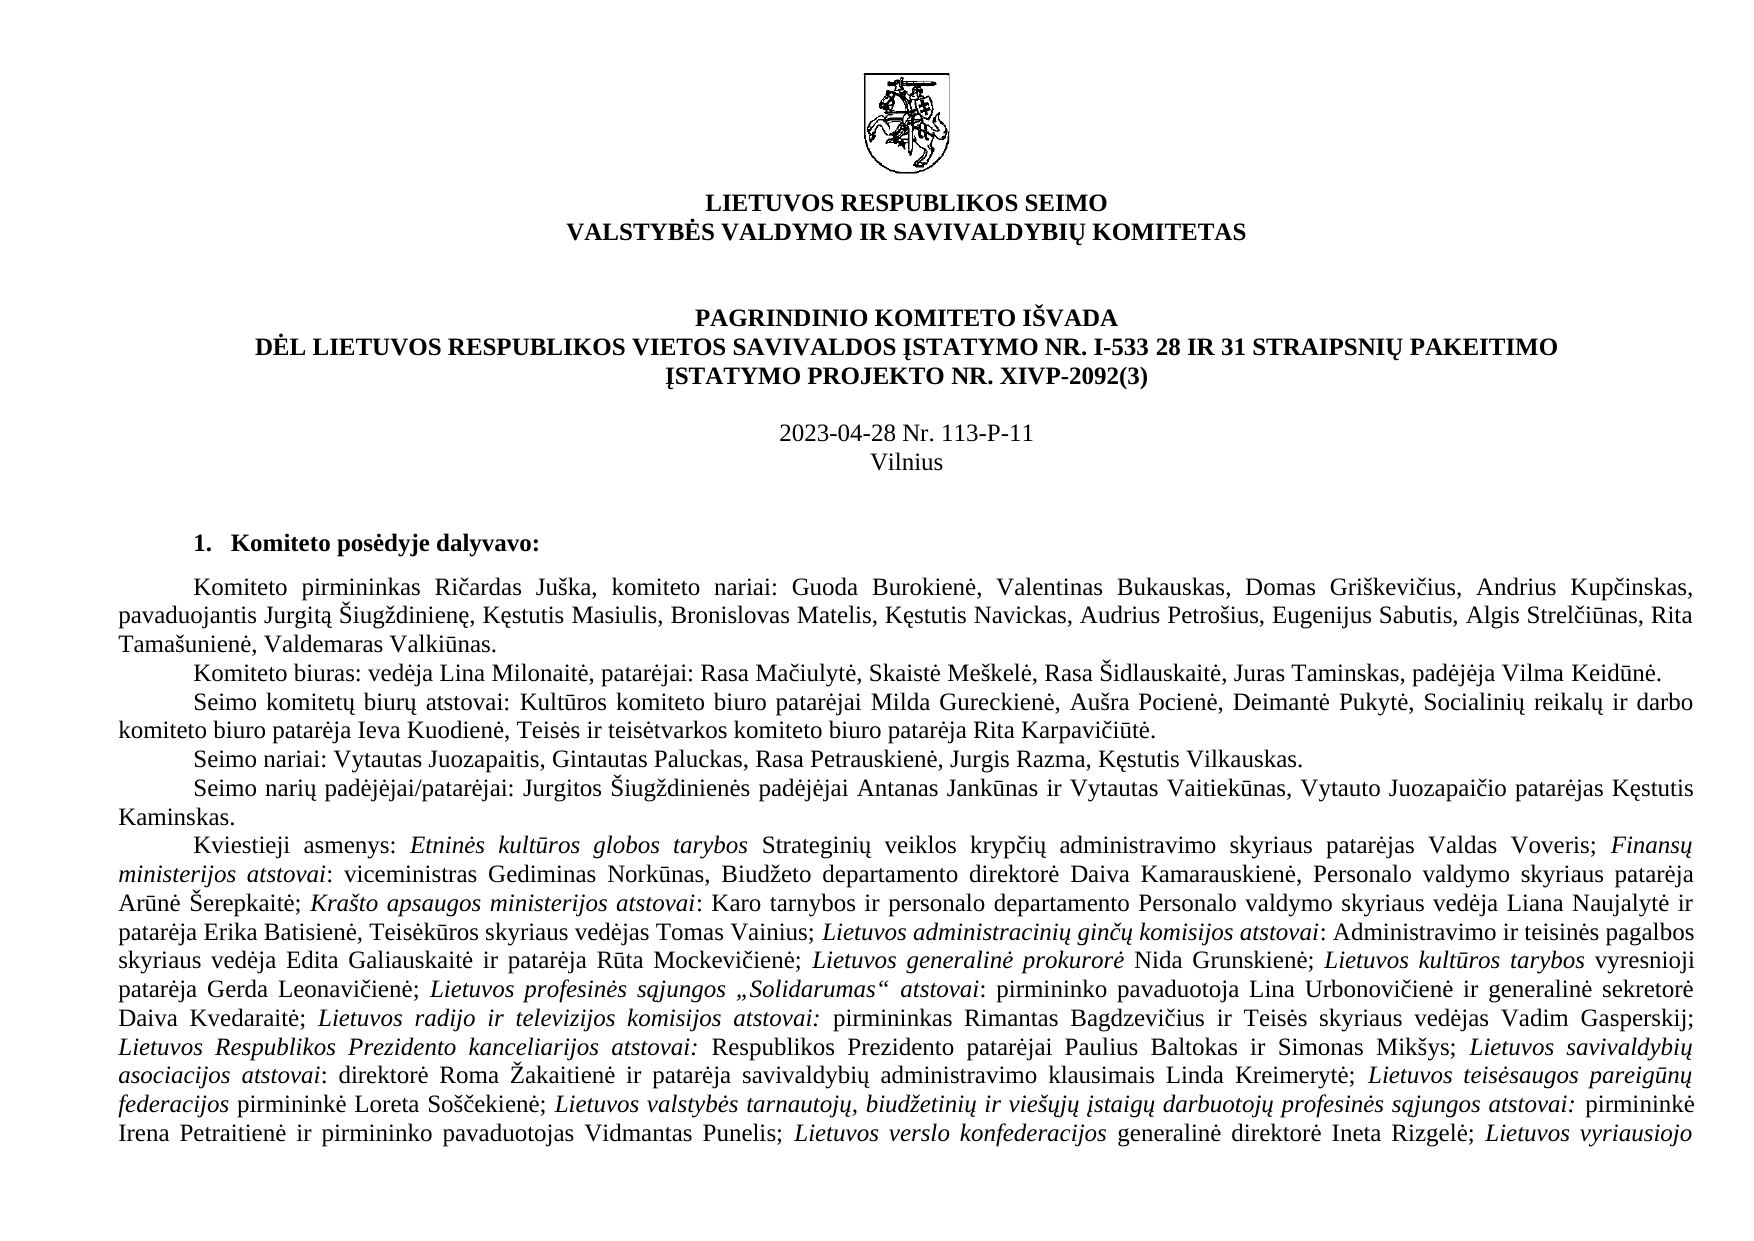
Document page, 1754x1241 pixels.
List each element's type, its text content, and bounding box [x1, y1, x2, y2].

list Komiteto posėdyje dalyvavo: [193, 528, 1695, 557]
text Kviestieji asmenys: Etninės kultūros globos tarybos Strateginių veiklos krypčių administravimo skyriaus patarėjas Valdas Voveris; Finansų ministerijos atstovai: viceministras Gediminas Norkūnas, Biudžeto departamento direktorė Daiva Kamarauskienė, Personalo valdymo skyriaus patarėja Arūnė Šerepkaitė; Krašto apsaugos ministerijos atstovai: Karo tarnybos ir personalo departamento Personalo valdymo skyriaus vedėja Liana Naujalytė ir patarėja Erika Batisienė, Teisėkūros skyriaus vedėjas Tomas Vainius; Lietuvos administracinių ginčų komisijos atstovai: Administravimo ir teisinės pagalbos skyriaus vedėja Edita Galiauskaitė ir patarėja Rūta Mockevičienė; Lietuvos generalinė prokurorė Nida Grunskienė; Lietuvos kultūros tarybos vyresnioji patarėja Gerda Leonavičienė; Lietuvos profesinės sąjungos „Solidarumas“ atstovai: pirmininko pavaduotoja Lina Urbonovičienė ir generalinė sekretorė Daiva Kvedaraitė; Lietuvos radijo ir televizijos komisijos atstovai: pirmininkas Rimantas Bagdzevičius ir Teisės skyriaus vedėjas Vadim Gasperskij; Lietuvos Respublikos Prezidento kanceliarijos atstovai: Respublikos Prezidento patarėjai Paulius Baltokas ir Simonas Mikšys; Lietuvos savivaldybių asociacijos atstovai: direktorė Roma Žakaitienė ir patarėja savivaldybių administravimo klausimais Linda Kreimerytė; Lietuvos teisėsaugos pareigūnų federacijos pirmininkė Loreta Soščekienė; Lietuvos valstybės tarnautojų, biudžetinių ir viešųjų įstaigų darbuotojų profesinės sąjungos atstovai: pirmininkė Irena Petraitienė ir pirmininko pavaduotojas Vidmantas Punelis; Lietuvos verslo konfederacijos generalinė direktorė Ineta Rizgelė; Lietuvos vyriausiojo [118, 830, 1695, 1147]
text Komiteto pirmininkas Ričardas Juška, komiteto nariai: Guoda Burokienė, Valentinas Bukauskas, Domas Griškevičius, Andrius Kupčinskas, pavaduojantis Jurgitą Šiugždinienę, Kęstutis Masiulis, Bronislovas Matelis, Kęstutis Navickas, Audrius Petrošius, Eugenijus Sabutis, Algis Strelčiūnas, Rita Tamašunienė, Valdemaras Valkiūnas. [118, 572, 1695, 658]
text DĖL LIETUVOS RESPUBLIKOS VIETOS SAVIVALDOS ĮSTATYMO NR. I-533 28 IR 31 STRAIPSNIŲ PAKEITIMO ĮSTATYMO PROJEKTO NR. XIVP-2092(3) [118, 332, 1695, 389]
text Komiteto biuras: vedėja Lina Milonaitė, patarėjai: Rasa Mačiulytė, Skaistė Meškelė, Rasa Šidlauskaitė, Juras Taminskas, padėjėja Vilma Keidūnė. [118, 658, 1695, 687]
text Seimo nariai: Vytautas Juozapaitis, Gintautas Paluckas, Rasa Petrauskienė, Jurgis Razma, Kęstutis Vilkauskas. [118, 744, 1695, 773]
text Vilnius [118, 447, 1695, 476]
text VALSTYBĖS VALDYMO IR SAVIVALDYBIŲ KOMITETAS [118, 217, 1695, 246]
text LIETUVOS RESPUBLIKOS SEIMO [118, 188, 1695, 217]
text 2023-04-28 Nr. 113-P-11 [118, 418, 1695, 447]
text Seimo narių padėjėjai/patarėjai: Jurgitos Šiugždinienės padėjėjai Antanas Jankūnas ir Vytautas Vaitiekūnas, Vytauto Juozapaičio patarėjas Kęstutis Kaminskas. [118, 773, 1695, 830]
subtitle PAGRINDINIO KOMITETO IŠVADA [118, 303, 1695, 332]
text Seimo komitetų biurų atstovai: Kultūros komiteto biuro patarėjai Milda Gureckienė, Aušra Pocienė, Deimantė Pukytė, Socialinių reikalų ir darbo komiteto biuro patarėja Ieva Kuodienė, Teisės ir teisėtvarkos komiteto biuro patarėja Rita Karpavičiūtė. [118, 687, 1695, 744]
